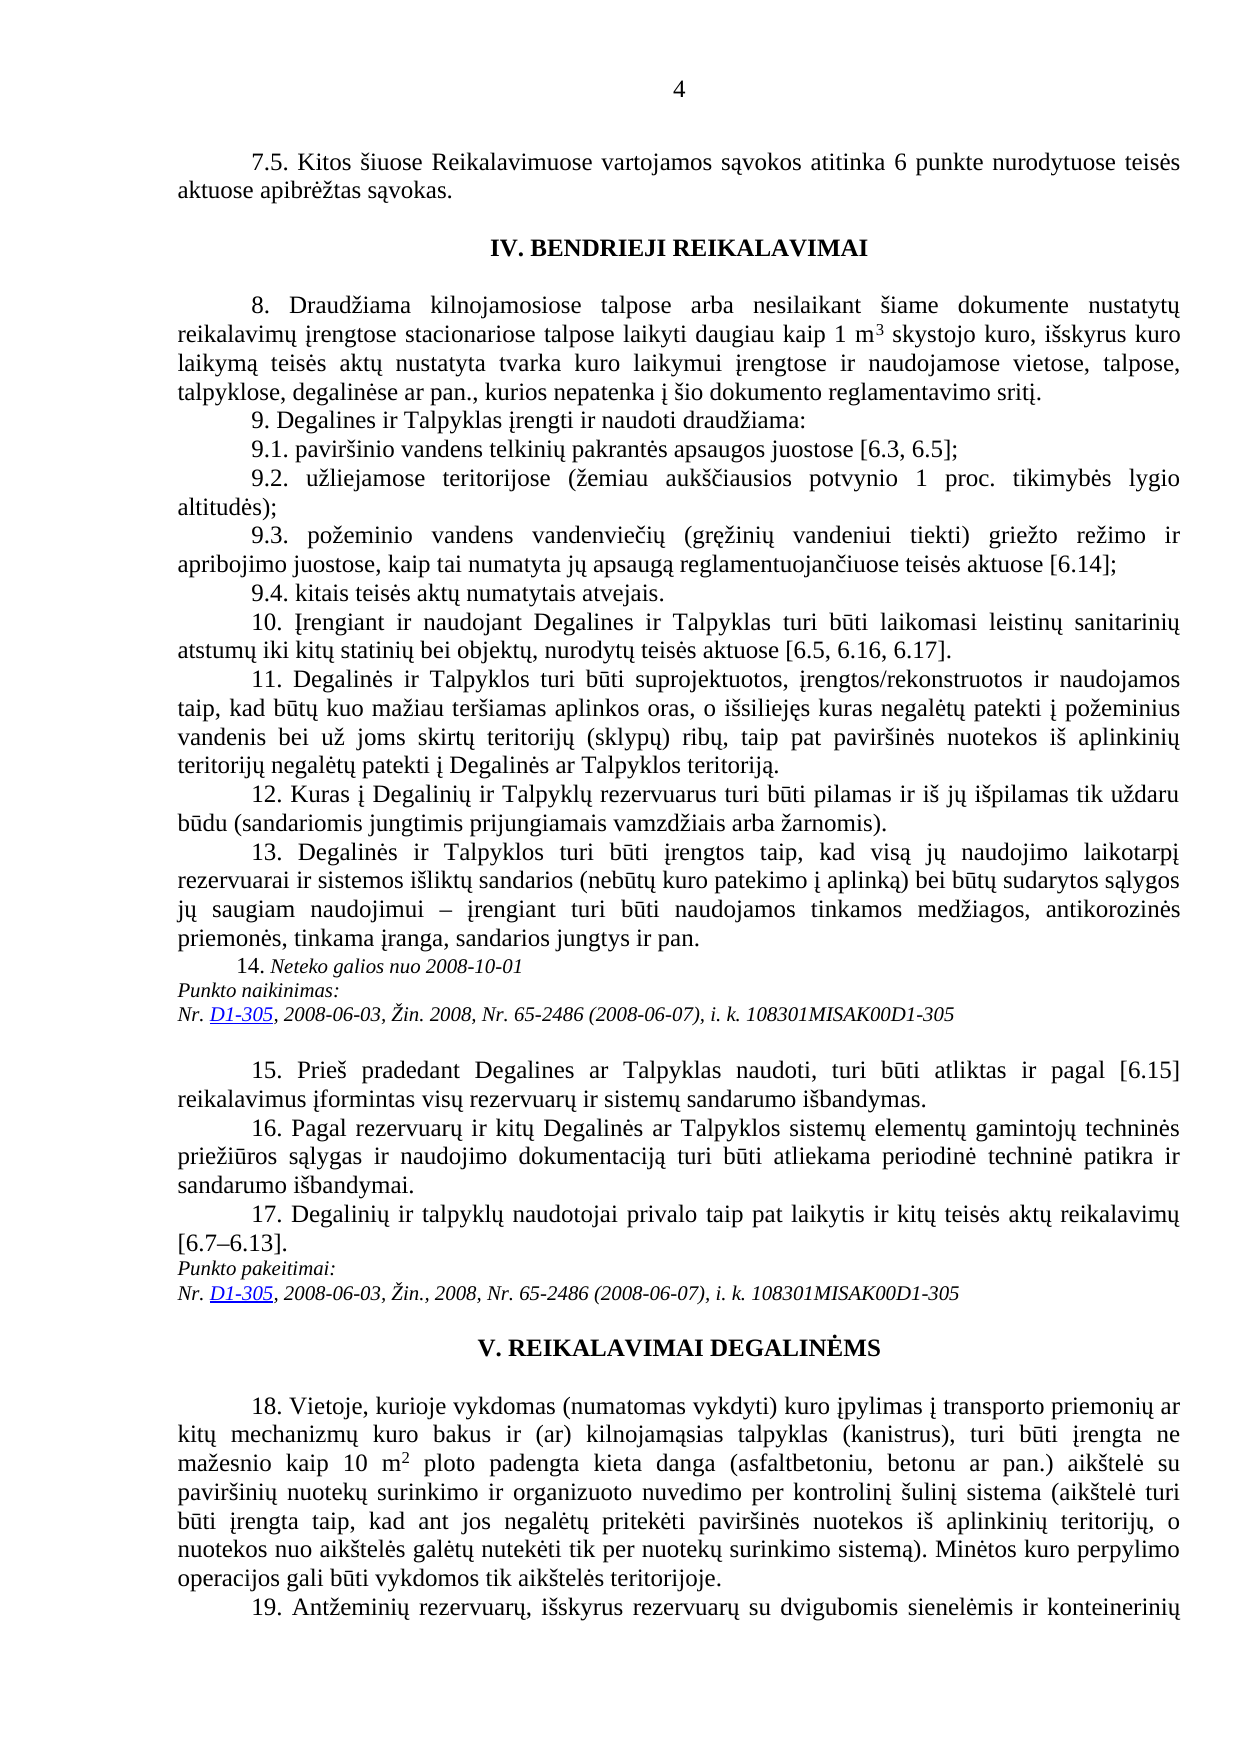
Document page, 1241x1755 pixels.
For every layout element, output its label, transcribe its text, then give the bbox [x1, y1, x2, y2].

text V. REIKALAVIMAI DEGALINĖMS [177, 1333, 1181, 1362]
text 19. Antžeminių rezervuarų, išskyrus rezervuarų su dvigubomis sienelėmis ir konteinerinių [177, 1592, 1181, 1621]
text Nr. D1-305, 2008-06-03, Žin., 2008, Nr. 65-2486 (2008-06-07), i. k. 108301MISAK00D1-305 [177, 1280, 1181, 1304]
text 10. Įrengiant ir naudojant Degalines ir Talpyklas turi būti laikomasi leistinų sanitarinių atstumų iki kitų statinių bei objektų, nurodytų teisės aktuose [6.5, 6.16, 6.17]. [177, 607, 1181, 664]
text 9. Degalines ir Talpyklas įrengti ir naudoti draudžiama: [177, 406, 1181, 434]
text Punkto naikinimas: [177, 978, 1181, 1002]
text 9.3. požeminio vandens vandenviečių (gręžinių vandeniui tiekti) griežto režimo ir apribojimo juostose, kaip tai numatyta jų apsaugą reglamentuojančiuose teisės aktuose [6.14]; [177, 521, 1181, 578]
text 9.2. užliejamose teritorijose (žemiau aukščiausios potvynio 1 proc. tikimybės lygio altitudės); [177, 463, 1181, 521]
text 9.1. paviršinio vandens telkinių pakrantės apsaugos juostose [6.3, 6.5]; [177, 434, 1181, 463]
text 7.5. Kitos šiuose Reikalavimuose vartojamos sąvokos atitinka 6 punkte nurodytuose teisės aktuose apibrėžtas sąvokas. [177, 147, 1181, 204]
text 12. Kuras į Degalinių ir Talpyklų rezervuarus turi būti pilamas ir iš jų išpilamas tik uždaru būdu (sandariomis jungtimis prijungiamais vamzdžiais arba žarnomis). [177, 779, 1181, 837]
text 8. Draudžiama kilnojamosiose talpose arba nesilaikant šiame dokumente nustatytų reikalavimų įrengtose stacionariose talpose laikyti daugiau kaip 1 m3 skystojo kuro, išskyrus kuro laikymą teisės aktų nustatyta tvarka kuro laikymui įrengtose ir naudojamose vietose, talpose, talpyklose, degalinėse ar pan., kurios nepatenka į šio dokumento reglamentavimo sritį. [177, 291, 1181, 406]
text 16. Pagal rezervuarų ir kitų Degalinės ar Talpyklos sistemų elementų gamintojų techninės priežiūros sąlygas ir naudojimo dokumentaciją turi būti atliekama periodinė techninė patikra ir sandarumo išbandymai. [177, 1113, 1181, 1199]
text 14. Neteko galios nuo 2008-10-01 [177, 952, 1181, 978]
text 11. Degalinės ir Talpyklos turi būti suprojektuotos, įrengtos/rekonstruotos ir naudojamos taip, kad būtų kuo mažiau teršiamas aplinkos oras, o išsiliejęs kuras negalėtų patekti į požeminius vandenis bei už joms skirtų teritorijų (sklypų) ribų, taip pat paviršinės nuotekos iš aplinkinių teritorijų negalėtų patekti į Degalinės ar Talpyklos teritoriją. [177, 664, 1181, 779]
text Nr. D1-305, 2008-06-03, Žin. 2008, Nr. 65-2486 (2008-06-07), i. k. 108301MISAK00D1-305 [177, 1002, 1181, 1026]
text 18. Vietoje, kurioje vykdomas (numatomas vykdyti) kuro įpylimas į transporto priemonių ar kitų mechanizmų kuro bakus ir (ar) kilnojamąsias talpyklas (kanistrus), turi būti įrengta ne mažesnio kaip 10 m2 ploto padengta kieta danga (asfaltbetoniu, betonu ar pan.) aikštelė su paviršinių nuotekų surinkimo ir organizuoto nuvedimo per kontrolinį šulinį sistema (aikštelė turi būti įrengta taip, kad ant jos negalėtų pritekėti paviršinės nuotekos iš aplinkinių teritorijų, o nuotekos nuo aikštelės galėtų nutekėti tik per nuotekų surinkimo sistemą). Minėtos kuro perpylimo operacijos gali būti vykdomos tik aikštelės teritorijoje. [177, 1391, 1181, 1592]
text 9.4. kitais teisės aktų numatytais atvejais. [177, 578, 1181, 607]
text 13. Degalinės ir Talpyklos turi būti įrengtos taip, kad visą jų naudojimo laikotarpį rezervuarai ir sistemos išliktų sandarios (nebūtų kuro patekimo į aplinką) bei būtų sudarytos sąlygos jų saugiam naudojimui – įrengiant turi būti naudojamos tinkamos medžiagos, antikorozinės priemonės, tinkama įranga, sandarios jungtys ir pan. [177, 837, 1181, 952]
text 15. Prieš pradedant Degalines ar Talpyklas naudoti, turi būti atliktas ir pagal [6.15] reikalavimus įformintas visų rezervuarų ir sistemų sandarumo išbandymas. [177, 1055, 1181, 1113]
text 17. Degalinių ir talpyklų naudotojai privalo taip pat laikytis ir kitų teisės aktų reikalavimų [6.7–6.13]. [177, 1199, 1181, 1256]
text Punkto pakeitimai: [177, 1256, 1181, 1280]
text IV. BENDRIEJI REIKALAVIMAI [177, 233, 1181, 262]
